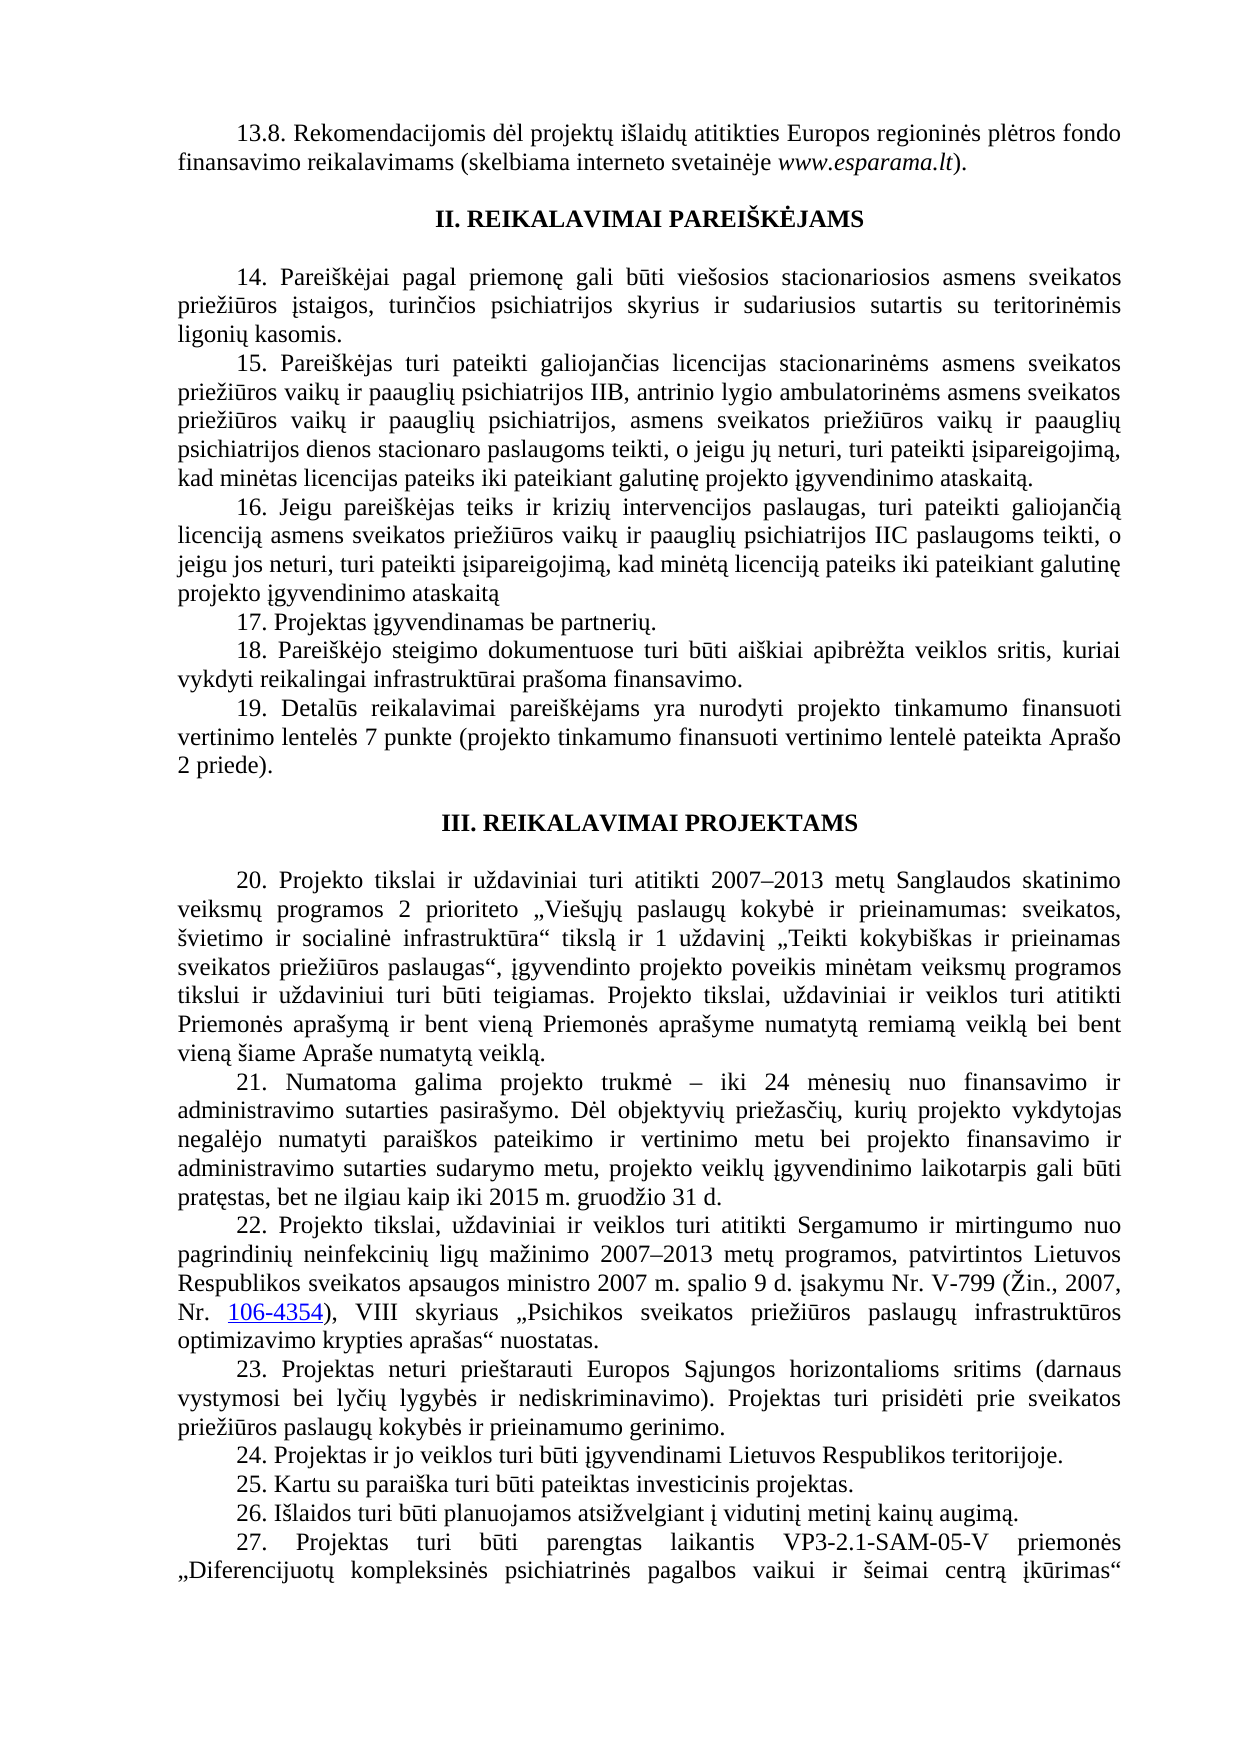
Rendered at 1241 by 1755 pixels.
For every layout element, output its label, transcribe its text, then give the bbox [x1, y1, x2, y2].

text 14. Pareiškėjai pagal priemonę gali būti viešosios stacionariosios asmens sveikatos priežiūros įstaigos, turinčios psichiatrijos skyrius ir sudariusios sutartis su teritorinėmis ligonių kasomis. [177, 262, 1122, 348]
text 22. Projekto tikslai, uždaviniai ir veiklos turi atitikti Sergamumo ir mirtingumo nuo pagrindinių neinfekcinių ligų mažinimo 2007–2013 metų programos, patvirtintos Lietuvos Respublikos sveikatos apsaugos ministro 2007 m. spalio 9 d. įsakymu Nr. V-799 (Žin., 2007, Nr. 106-4354), VIII skyriaus „Psichikos sveikatos priežiūros paslaugų infrastruktūros optimizavimo krypties aprašas“ nuostatas. [177, 1211, 1122, 1354]
text 16. Jeigu pareiškėjas teiks ir krizių intervencijos paslaugas, turi pateikti galiojančią licenciją asmens sveikatos priežiūros vaikų ir paauglių psichiatrijos IIC paslaugoms teikti, o jeigu jos neturi, turi pateikti įsipareigojimą, kad minėtą licenciją pateiks iki pateikiant galutinę projekto įgyvendinimo ataskaitą [177, 492, 1122, 607]
text 19. Detalūs reikalavimai pareiškėjams yra nurodyti projekto tinkamumo finansuoti vertinimo lentelės 7 punkte (projekto tinkamumo finansuoti vertinimo lentelė pateikta Aprašo 2 priede). [177, 693, 1122, 779]
text III. REIKALAVIMAI PROJEKTAMS [177, 808, 1122, 837]
text 21. Numatoma galima projekto trukmė – iki 24 mėnesių nuo finansavimo ir administravimo sutarties pasirašymo. Dėl objektyvių priežasčių, kurių projekto vykdytojas negalėjo numatyti paraiškos pateikimo ir vertinimo metu bei projekto finansavimo ir administravimo sutarties sudarymo metu, projekto veiklų įgyvendinimo laikotarpis gali būti pratęstas, bet ne ilgiau kaip iki 2015 m. gruodžio 31 d. [177, 1067, 1122, 1211]
text 17. Projektas įgyvendinamas be partnerių. [177, 607, 1122, 636]
text 23. Projektas neturi prieštarauti Europos Sąjungos horizontalioms sritims (darnaus vystymosi bei lyčių lygybės ir nediskriminavimo). Projektas turi prisidėti prie sveikatos priežiūros paslaugų kokybės ir prieinamumo gerinimo. [177, 1354, 1122, 1441]
text 26. Išlaidos turi būti planuojamos atsižvelgiant į vidutinį metinį kainų augimą. [177, 1498, 1122, 1527]
text 25. Kartu su paraiška turi būti pateiktas investicinis projektas. [177, 1469, 1122, 1498]
text 20. Projekto tikslai ir uždaviniai turi atitikti 2007–2013 metų Sanglaudos skatinimo veiksmų programos 2 prioriteto „Viešųjų paslaugų kokybė ir prieinamumas: sveikatos, švietimo ir socialinė infrastruktūra“ tikslą ir 1 uždavinį „Teikti kokybiškas ir prieinamas sveikatos priežiūros paslaugas“, įgyvendinto projekto poveikis minėtam veiksmų programos tikslui ir uždaviniui turi būti teigiamas. Projekto tikslai, uždaviniai ir veiklos turi atitikti Priemonės aprašymą ir bent vieną Priemonės aprašyme numatytą remiamą veiklą bei bent vieną šiame Apraše numatytą veiklą. [177, 866, 1122, 1067]
text 13.8. Rekomendacijomis dėl projektų išlaidų atitikties Europos regioninės plėtros fondo finansavimo reikalavimams (skelbiama interneto svetainėje www.esparama.lt). [177, 118, 1122, 176]
text 18. Pareiškėjo steigimo dokumentuose turi būti aiškiai apibrėžta veiklos sritis, kuriai vykdyti reikalingai infrastruktūrai prašoma finansavimo. [177, 636, 1122, 693]
text II. REIKALAVIMAI PAREIŠKĖJAMS [177, 204, 1122, 233]
text 24. Projektas ir jo veiklos turi būti įgyvendinami Lietuvos Respublikos teritorijoje. [177, 1441, 1122, 1469]
text 15. Pareiškėjas turi pateikti galiojančias licencijas stacionarinėms asmens sveikatos priežiūros vaikų ir paauglių psichiatrijos IIB, antrinio lygio ambulatorinėms asmens sveikatos priežiūros vaikų ir paauglių psichiatrijos, asmens sveikatos priežiūros vaikų ir paauglių psichiatrijos dienos stacionaro paslaugoms teikti, o jeigu jų neturi, turi pateikti įsipareigojimą, kad minėtas licencijas pateiks iki pateikiant galutinę projekto įgyvendinimo ataskaitą. [177, 348, 1122, 492]
text 27. Projektas turi būti parengtas laikantis VP3-2.1-SAM-05-V priemonės „Diferencijuotų kompleksinės psichiatrinės pagalbos vaikui ir šeimai centrą įkūrimas“ [177, 1527, 1122, 1584]
